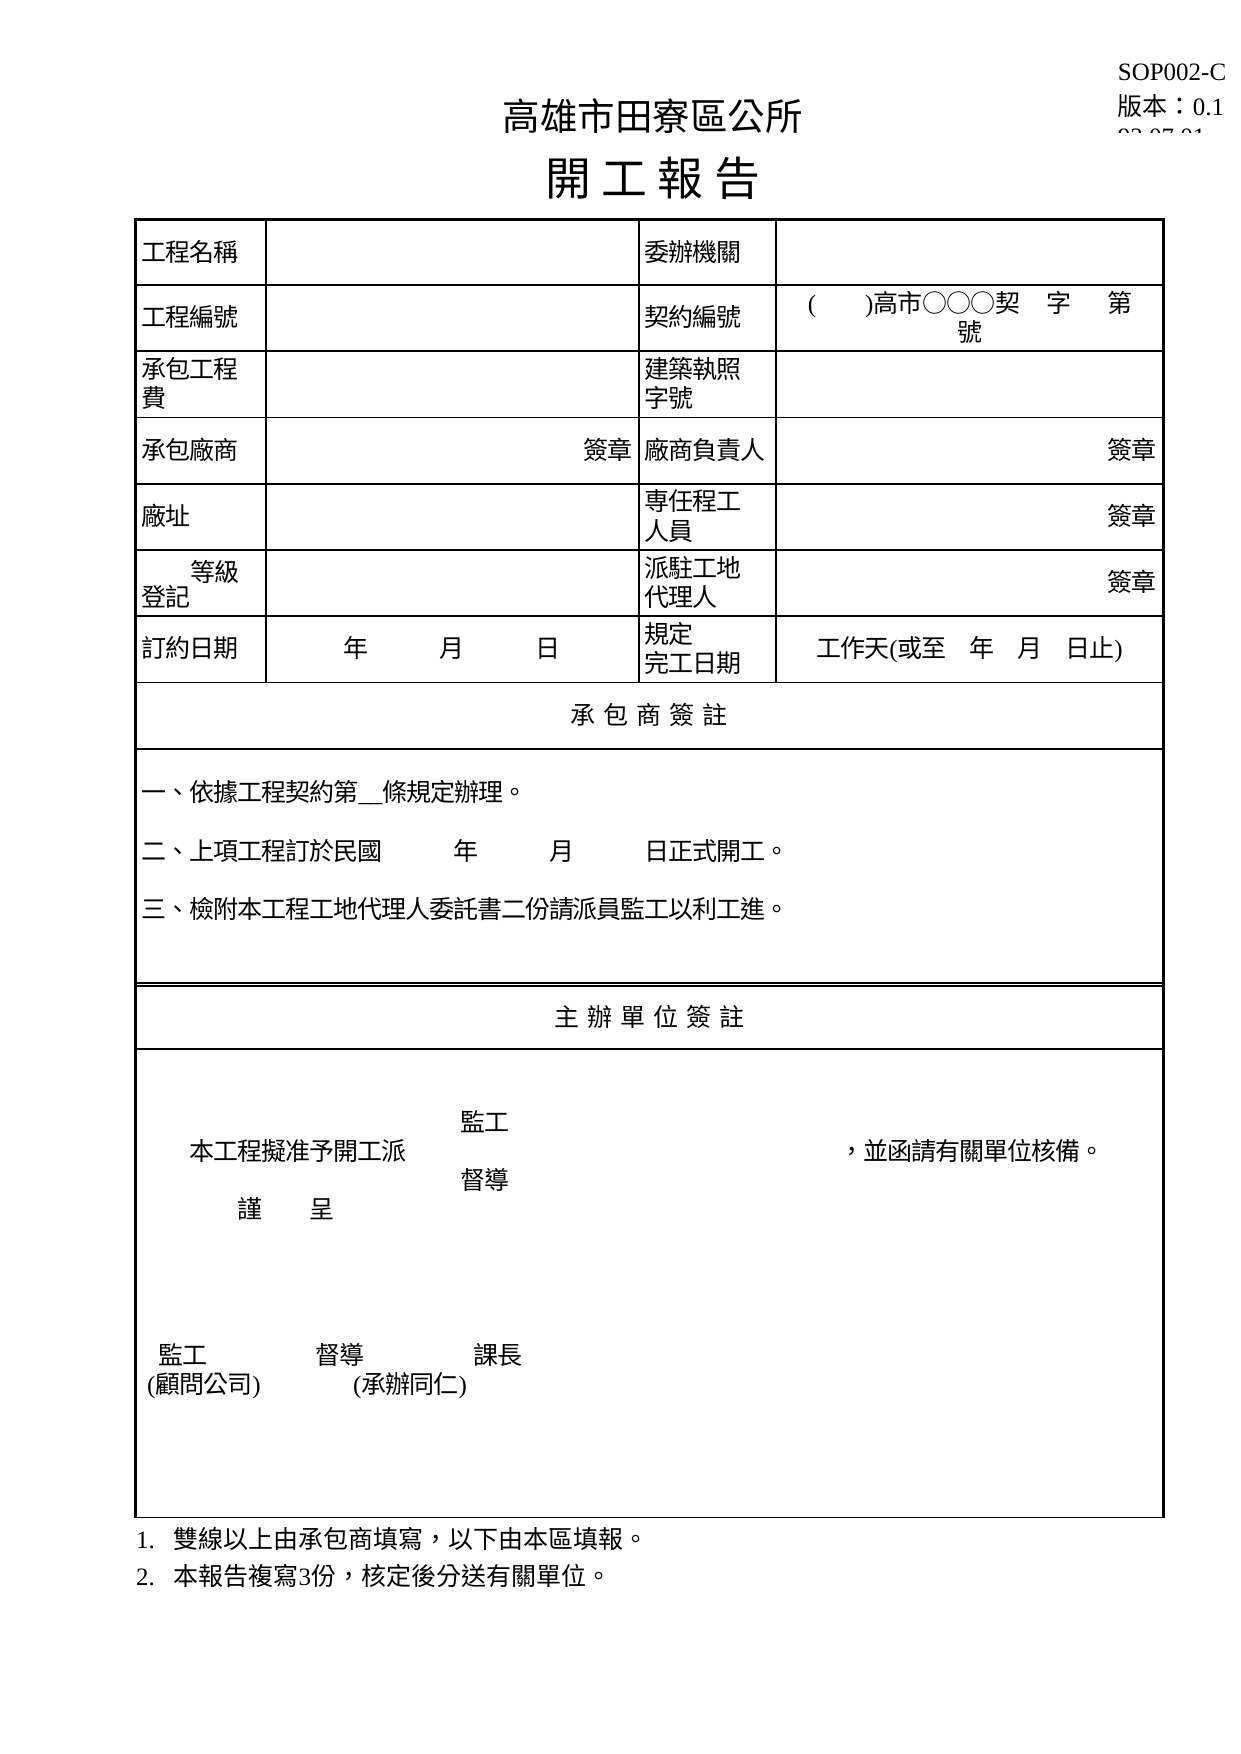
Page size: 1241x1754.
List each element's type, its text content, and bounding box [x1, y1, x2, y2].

table_cell [267, 485, 638, 549]
table_header [267, 221, 638, 284]
table_cell 規定 完工日期 [640, 617, 775, 682]
table_header 委辦機關 [640, 221, 775, 284]
table_cell 一、依據工程契約第__條規定辦理。 二、上項工程訂於民國 年 月 日正式開工。 三、檢附本工程工地代理人委託書二份請派員監工以利工進。 [137, 750, 1162, 982]
table_header 工程名稱 [137, 221, 265, 284]
table_cell 工作天(或至 年 月 日止) [777, 617, 1162, 682]
table_cell 簽章 [267, 418, 638, 483]
table_cell [267, 286, 638, 350]
table_cell [777, 352, 1162, 417]
table_cell 主 辦 單 位 簽 註 [137, 987, 1162, 1048]
table_cell [267, 551, 638, 615]
table_cell 簽章 [777, 551, 1162, 615]
list 雙線以上由承包商填寫，以下由本區填報。 [136, 1518, 1169, 1556]
table_cell 登記等級 字號 [137, 551, 265, 615]
table_cell 派駐工地 代理人 [640, 551, 775, 615]
table_cell 専任程工 人員 [640, 485, 775, 549]
list 本報告複寫3份，核定後分送有關單位。 [136, 1556, 1169, 1593]
table_cell 契約編號 [640, 286, 775, 350]
table_cell 廠商負責人 [640, 418, 775, 483]
table_cell 承包工程費 [137, 352, 265, 417]
table_cell 監工 本工程擬准予開工派 ，並函請有關單位核備。 督導 謹 呈 監工 督導 課長 (顧問公司) (承辦同仁) [137, 1050, 1162, 1516]
table_cell 年 月 日 [267, 617, 638, 682]
text 版本：0.1 [1118, 86, 1240, 122]
text 93.07.01 [1118, 122, 1240, 132]
table_cell 廠址 [137, 485, 265, 549]
table_cell 建築執照 字號 [640, 352, 775, 417]
text 開 工 報 告 [136, 153, 1169, 205]
table_cell 訂約日期 [137, 617, 265, 682]
table_cell 簽章 [777, 485, 1162, 549]
text 高雄市田寮區公所 [136, 50, 1240, 141]
table_cell ( )高市○○○契 字 第 號 [777, 286, 1162, 350]
table_cell 工程編號 [137, 286, 265, 350]
table_header [777, 221, 1162, 284]
table_cell 承 包 商 簽 註 [137, 683, 1162, 748]
table_cell 簽章 [777, 418, 1162, 483]
table_cell 承包廠商 [137, 418, 265, 483]
text SOP002-C [1118, 57, 1240, 86]
table_cell [267, 352, 638, 417]
